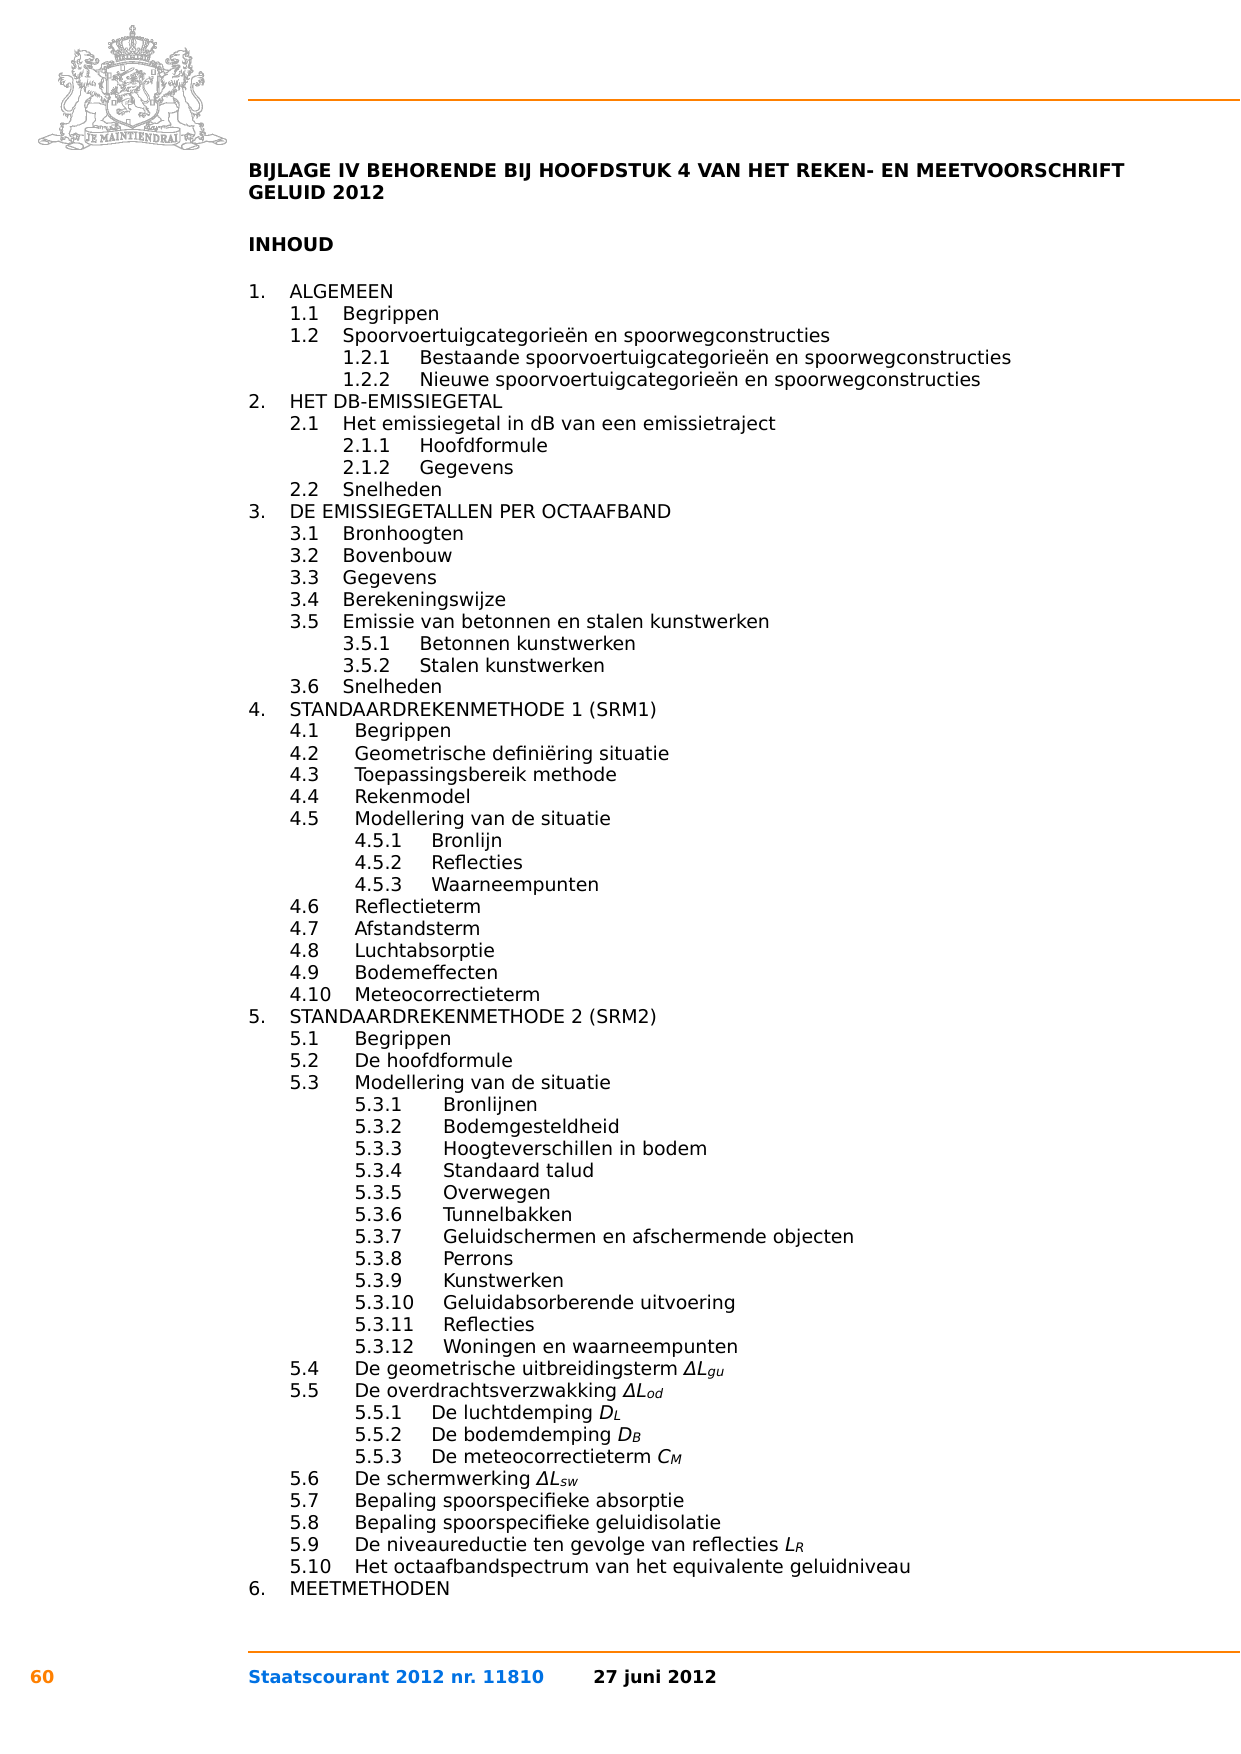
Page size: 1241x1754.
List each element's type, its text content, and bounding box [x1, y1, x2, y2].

text 5.6 De schermwerking ΔLsw [289, 1468, 1163, 1490]
text 1.1 Begrippen [289, 303, 1163, 325]
text 5.3.11 Reflecties [354, 1314, 1163, 1336]
text 5.4 De geometrische uitbreidingsterm ΔLgu [289, 1358, 1163, 1380]
text 5.10 Het octaafbandspectrum van het equivalente geluidniveau [289, 1556, 1163, 1578]
text 3.5.1 Betonnen kunstwerken [342, 632, 1163, 654]
text 3.5 Emissie van betonnen en stalen kunstwerken [289, 611, 1163, 632]
text 2. HET DB-EMISSIEGETAL [248, 391, 1163, 413]
picture [38, 25, 227, 150]
text 5.5.3 De meteocorrectieterm CM [354, 1446, 1163, 1468]
text 1.2 Spoorvoertuigcategorieën en spoorwegconstructies [289, 325, 1163, 347]
text 5.8 Bepaling spoorspecifieke geluidisolatie [289, 1512, 1163, 1534]
text 3.1 Bronhoogten [289, 523, 1163, 544]
text 4.2 Geometrische definiëring situatie [289, 742, 1163, 764]
text 5.1 Begrippen [289, 1028, 1163, 1050]
text 5.2 De hoofdformule [289, 1050, 1163, 1072]
text 1.2.2 Nieuwe spoorvoertuigcategorieën en spoorwegconstructies [342, 369, 1163, 391]
text 3.2 Bovenbouw [289, 544, 1163, 567]
text 4.9 Bodemeffecten [289, 962, 1163, 984]
text 3.4 Berekeningswijze [289, 588, 1163, 611]
text 5.5.2 De bodemdemping DB [354, 1424, 1163, 1446]
text 1. ALGEMEEN [248, 281, 1163, 303]
text 4.5 Modellering van de situatie [289, 808, 1163, 830]
text 3. DE EMISSIEGETALLEN PER OCTAAFBAND [248, 501, 1163, 523]
text 5.3.6 Tunnelbakken [354, 1204, 1163, 1226]
text 4.5.2 Reflecties [354, 852, 1163, 874]
text 6. MEETMETHODEN [248, 1578, 1163, 1599]
text 5.3.1 Bronlijnen [354, 1094, 1163, 1116]
text 4.4 Rekenmodel [289, 786, 1163, 808]
text 5.3.9 Kunstwerken [354, 1270, 1163, 1292]
text 4.6 Reflectieterm [289, 896, 1163, 918]
subtitle BIJLAGE IV BEHORENDE BIJ HOOFDSTUK 4 VAN HET REKEN- EN MEETVOORSCHRIFT GELUID 2012 [248, 160, 1163, 204]
text 5.7 Bepaling spoorspecifieke absorptie [289, 1490, 1163, 1512]
text 5.3.4 Standaard talud [354, 1160, 1163, 1182]
text 3.5.2 Stalen kunstwerken [342, 654, 1163, 676]
text 3.3 Gegevens [289, 567, 1163, 588]
text 4.1 Begrippen [289, 720, 1163, 742]
text 5.3.3 Hoogteverschillen in bodem [354, 1138, 1163, 1160]
text 5.3.8 Perrons [354, 1248, 1163, 1270]
text 5.9 De niveaureductie ten gevolge van reflecties LR [289, 1534, 1163, 1556]
text 2.2 Snelheden [289, 479, 1163, 501]
text 5.3.2 Bodemgesteldheid [354, 1116, 1163, 1138]
text 5.3.5 Overwegen [354, 1182, 1163, 1204]
text 5.5 De overdrachtsverzwakking ΔLod [289, 1380, 1163, 1402]
text 5. STANDAARDREKENMETHODE 2 (SRM2) [248, 1006, 1163, 1028]
text 4.5.3 Waarneempunten [354, 874, 1163, 896]
text 1.2.1 Bestaande spoorvoertuigcategorieën en spoorwegconstructies [342, 347, 1163, 369]
text 4.3 Toepassingsbereik methode [289, 764, 1163, 786]
text 4.8 Luchtabsorptie [289, 940, 1163, 962]
text 5.3.7 Geluidschermen en afschermende objecten [354, 1226, 1163, 1248]
text 4.10 Meteocorrectieterm [289, 984, 1163, 1006]
text 4.5.1 Bronlijn [354, 830, 1163, 852]
text 4.7 Afstandsterm [289, 918, 1163, 940]
text 4. STANDAARDREKENMETHODE 1 (SRM1) [248, 698, 1163, 720]
text 5.3.12 Woningen en waarneempunten [354, 1336, 1163, 1358]
text 2.1 Het emissiegetal in dB van een emissietraject [289, 413, 1163, 435]
text 3.6 Snelheden [289, 676, 1163, 698]
text 2.1.2 Gegevens [342, 457, 1163, 479]
text 2.1.1 Hoofdformule [342, 435, 1163, 457]
subtitle INHOUD [248, 234, 1163, 256]
text 5.3.10 Geluidabsorberende uitvoering [354, 1292, 1163, 1314]
text 5.5.1 De luchtdemping DL [354, 1402, 1163, 1424]
text 5.3 Modellering van de situatie [289, 1072, 1163, 1094]
